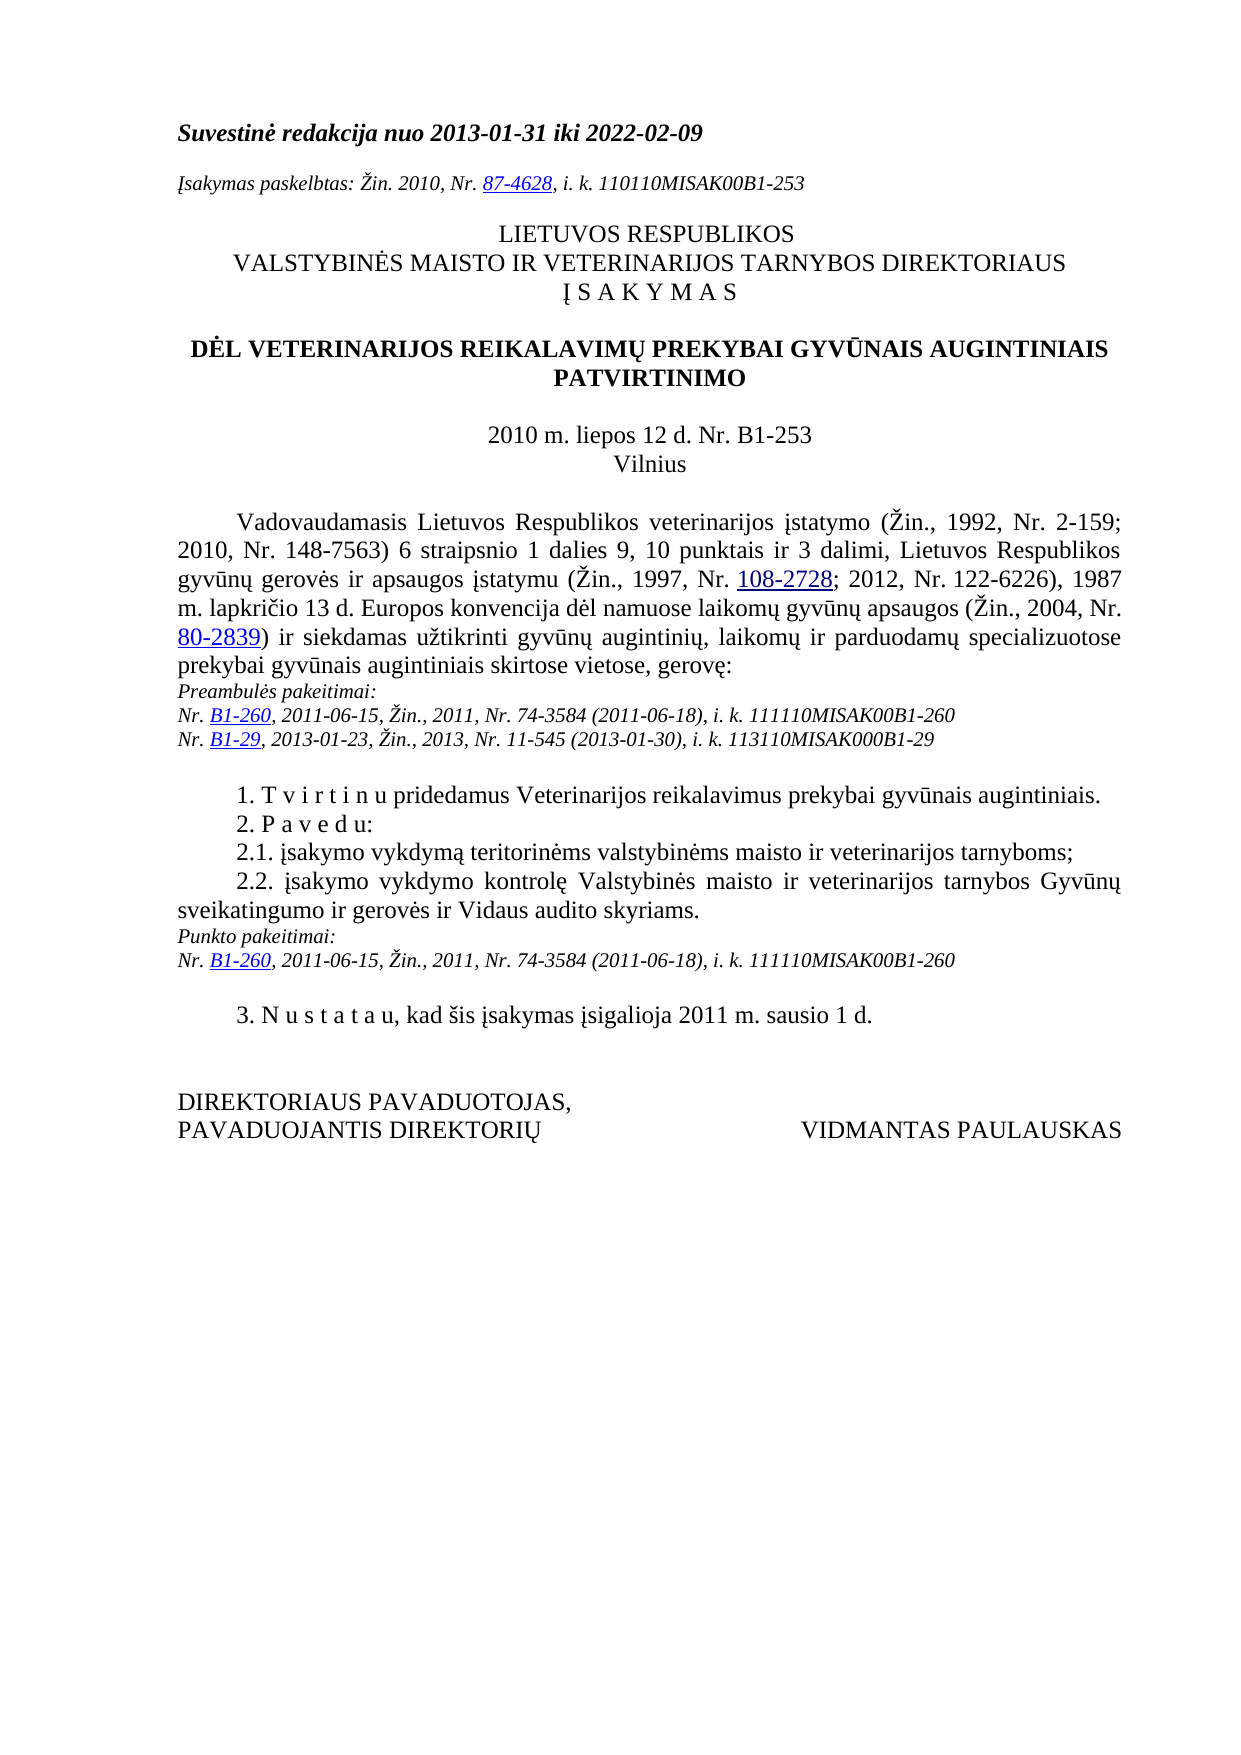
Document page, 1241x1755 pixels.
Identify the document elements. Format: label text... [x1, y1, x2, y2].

text Nr. B1-29, 2013-01-23, Žin., 2013, Nr. 11-545 (2013-01-30), i. k. 113110MISAK000B1-29 [177, 727, 1122, 751]
text Vilnius [177, 449, 1122, 478]
text pavaduojantis direktorių Vidmantas Paulauskas [177, 1116, 1122, 1144]
text 3. N u s t a t a u, kad šis įsakymas įsigalioja 2011 m. sausio 1 d. [177, 1001, 1122, 1029]
text Įsakymas paskelbtas: Žin. 2010, Nr. 87-4628, i. k. 110110MISAK00B1-253 [177, 171, 1122, 195]
text Į S A K Y M A S [177, 277, 1122, 305]
text 2. Pavedu: [177, 809, 1122, 837]
text 2.2. įsakymo vykdymo kontrolę Valstybinės maisto ir veterinarijos tarnybos Gyvūnų sveikatingumo ir gerovės ir Vidaus audito skyriams. [177, 866, 1122, 924]
text Direktoriaus pavaduotojas, [177, 1087, 1122, 1116]
text Nr. B1-260, 2011-06-15, Žin., 2011, Nr. 74-3584 (2011-06-18), i. k. 111110MISAK00B1-260 [177, 703, 1122, 727]
text VALSTYBINĖS MAISTO IR VETERINARIJOS TARNYBOS DIREKTORIAUS [177, 248, 1122, 277]
text Suvestinė redakcija nuo 2013-01-31 iki 2022-02-09 [177, 118, 1122, 147]
text 1. T v i r t i n u pridedamus Veterinarijos reikalavimus prekybai gyvūnais augintiniais. [177, 780, 1122, 809]
text Nr. B1-260, 2011-06-15, Žin., 2011, Nr. 74-3584 (2011-06-18), i. k. 111110MISAK00B1-260 [177, 948, 1122, 972]
text LIETUVOS RESPUBLIKOS [177, 219, 1122, 248]
text 2010 m. liepos 12 d. Nr. B1-253 [177, 420, 1122, 449]
text Vadovaudamasis Lietuvos Respublikos veterinarijos įstatymo (Žin., 1992, Nr. 2-159; 2010, Nr. 148-7563) 6 straipsnio 1 dalies 9, 10 punktais ir 3 dalimi, Lietuvos Respublikos gyvūnų gerovės ir apsaugos įstatymu (Žin., 1997, Nr. 108-2728; 2012, Nr. 122-6226), 1987 m. lapkričio 13 d. Europos konvencija dėl namuose laikomų gyvūnų apsaugos (Žin., 2004, Nr. 80-2839) ir siekdamas užtikrinti gyvūnų augintinių, laikomų ir parduodamų specializuotose prekybai gyvūnais augintiniais skirtose vietose, gerovę: [177, 507, 1122, 679]
text DĖL VETERINARIJOS REIKALAVIMŲ PREKYBAI GYVŪNAIS AUGINTINIAIS PATVIRTINIMO [177, 334, 1122, 392]
text Punkto pakeitimai: [177, 924, 1122, 948]
text Preambulės pakeitimai: [177, 679, 1122, 703]
text 2.1. įsakymo vykdymą teritorinėms valstybinėms maisto ir veterinarijos tarnyboms; [177, 837, 1122, 866]
